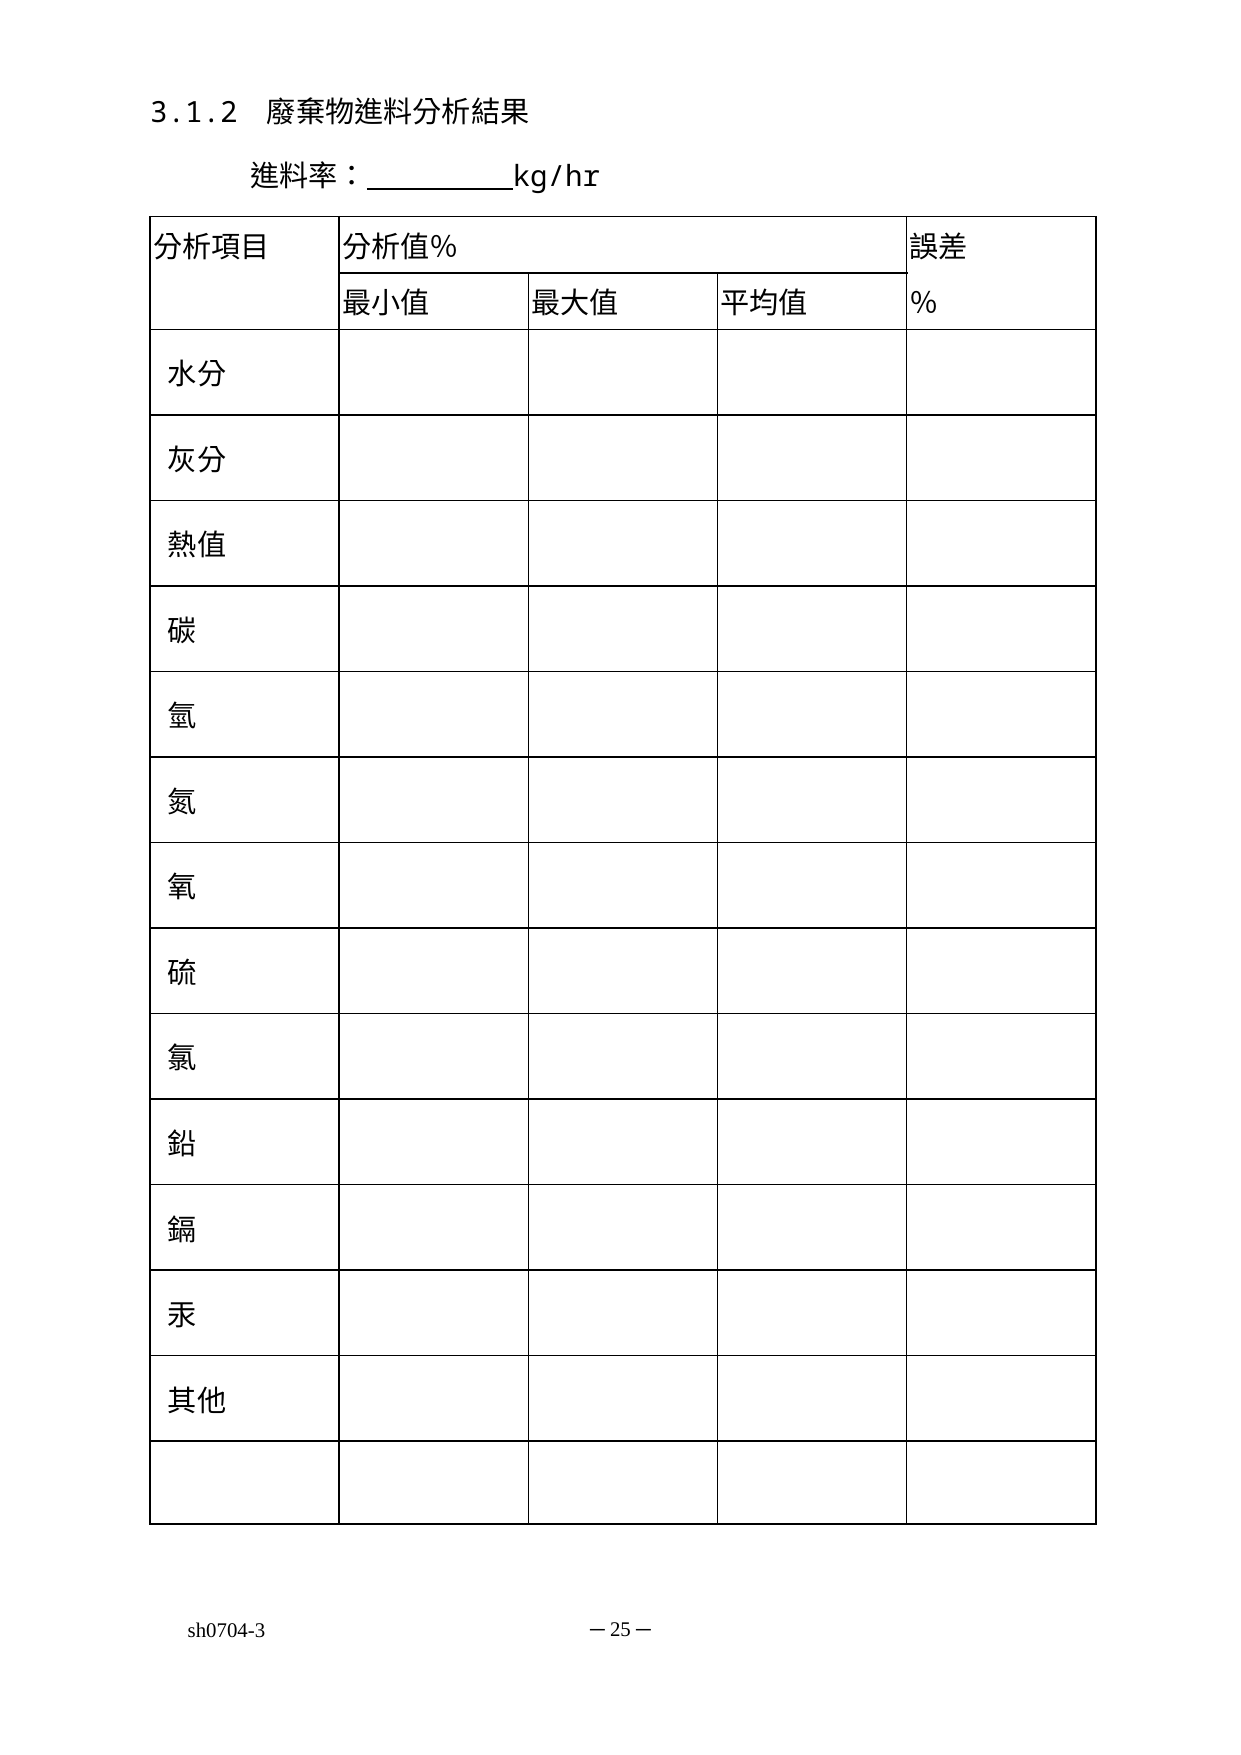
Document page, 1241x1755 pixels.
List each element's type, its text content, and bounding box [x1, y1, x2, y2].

table_cell 氧 [151, 843, 338, 927]
table_cell [529, 1014, 717, 1098]
table_cell 氮 [151, 758, 338, 842]
table_cell [340, 501, 528, 585]
table_cell [340, 672, 528, 756]
table_cell [718, 1014, 906, 1098]
text 3.1.2 廢棄物進料分析結果 [150, 89, 1090, 131]
table_cell [529, 1100, 717, 1184]
table_cell [718, 843, 906, 927]
table_cell [529, 929, 717, 1013]
table_cell [340, 587, 528, 671]
table_cell [529, 672, 717, 756]
table_cell [718, 330, 906, 414]
table_cell 最小值 [340, 274, 528, 328]
table_cell [718, 416, 906, 499]
table_cell [718, 672, 906, 756]
table_cell [340, 1356, 528, 1440]
table_cell [529, 1356, 717, 1440]
table_cell 鎘 [151, 1185, 338, 1269]
table_cell [340, 758, 528, 842]
table_cell [529, 758, 717, 842]
table_cell [907, 758, 1095, 842]
table_cell 平均值 [718, 274, 906, 328]
table_cell [529, 1271, 717, 1355]
table_cell [529, 330, 717, 414]
table_cell [907, 501, 1095, 585]
table_cell [340, 1271, 528, 1355]
table_cell [907, 1356, 1095, 1440]
table_cell [907, 843, 1095, 927]
table_cell [907, 1014, 1095, 1098]
table_cell [907, 1185, 1095, 1269]
table_cell 水分 [151, 330, 338, 414]
table_cell [907, 929, 1095, 1013]
table_cell [340, 929, 528, 1013]
table_cell 熱值 [151, 501, 338, 585]
table_cell [718, 501, 906, 585]
table_cell [529, 843, 717, 927]
table_cell [718, 1442, 906, 1523]
table_cell 最大值 [529, 274, 717, 328]
table_cell 其他 [151, 1356, 338, 1440]
table_cell [529, 1185, 717, 1269]
table_cell [718, 1185, 906, 1269]
table_cell [907, 330, 1095, 414]
table_cell 灰分 [151, 416, 338, 499]
table_cell [529, 416, 717, 499]
table_cell [340, 1442, 528, 1523]
table_cell 汞 [151, 1271, 338, 1355]
table_cell ％ [907, 272, 1095, 328]
table_header 誤差 [907, 217, 1095, 272]
table_cell [529, 587, 717, 671]
table_cell [340, 1100, 528, 1184]
table_cell [718, 1271, 906, 1355]
table_cell 鉛 [151, 1100, 338, 1184]
table_cell [907, 1442, 1095, 1523]
table_cell [529, 1442, 717, 1523]
table_cell [340, 330, 528, 414]
table_cell 碳 [151, 587, 338, 671]
table_cell [340, 1185, 528, 1269]
table_cell [907, 587, 1095, 671]
table_cell [718, 929, 906, 1013]
table_cell [907, 672, 1095, 756]
table_cell [151, 272, 338, 328]
table_cell [907, 1271, 1095, 1355]
table_cell [340, 843, 528, 927]
table_cell [907, 416, 1095, 499]
table_cell [718, 1100, 906, 1184]
table_cell [340, 416, 528, 499]
table_cell [340, 1014, 528, 1098]
table_header 分析項目 [151, 217, 338, 272]
text 進料率： kg/hr [250, 152, 1090, 194]
table_header 分析值％ [340, 217, 906, 272]
table_cell [718, 1356, 906, 1440]
table_cell 氯 [151, 1014, 338, 1098]
table_cell 硫 [151, 929, 338, 1013]
table_cell [718, 758, 906, 842]
table_cell 氫 [151, 672, 338, 756]
table_cell [718, 587, 906, 671]
table_cell [151, 1442, 338, 1523]
table_cell [907, 1100, 1095, 1184]
table_cell [529, 501, 717, 585]
